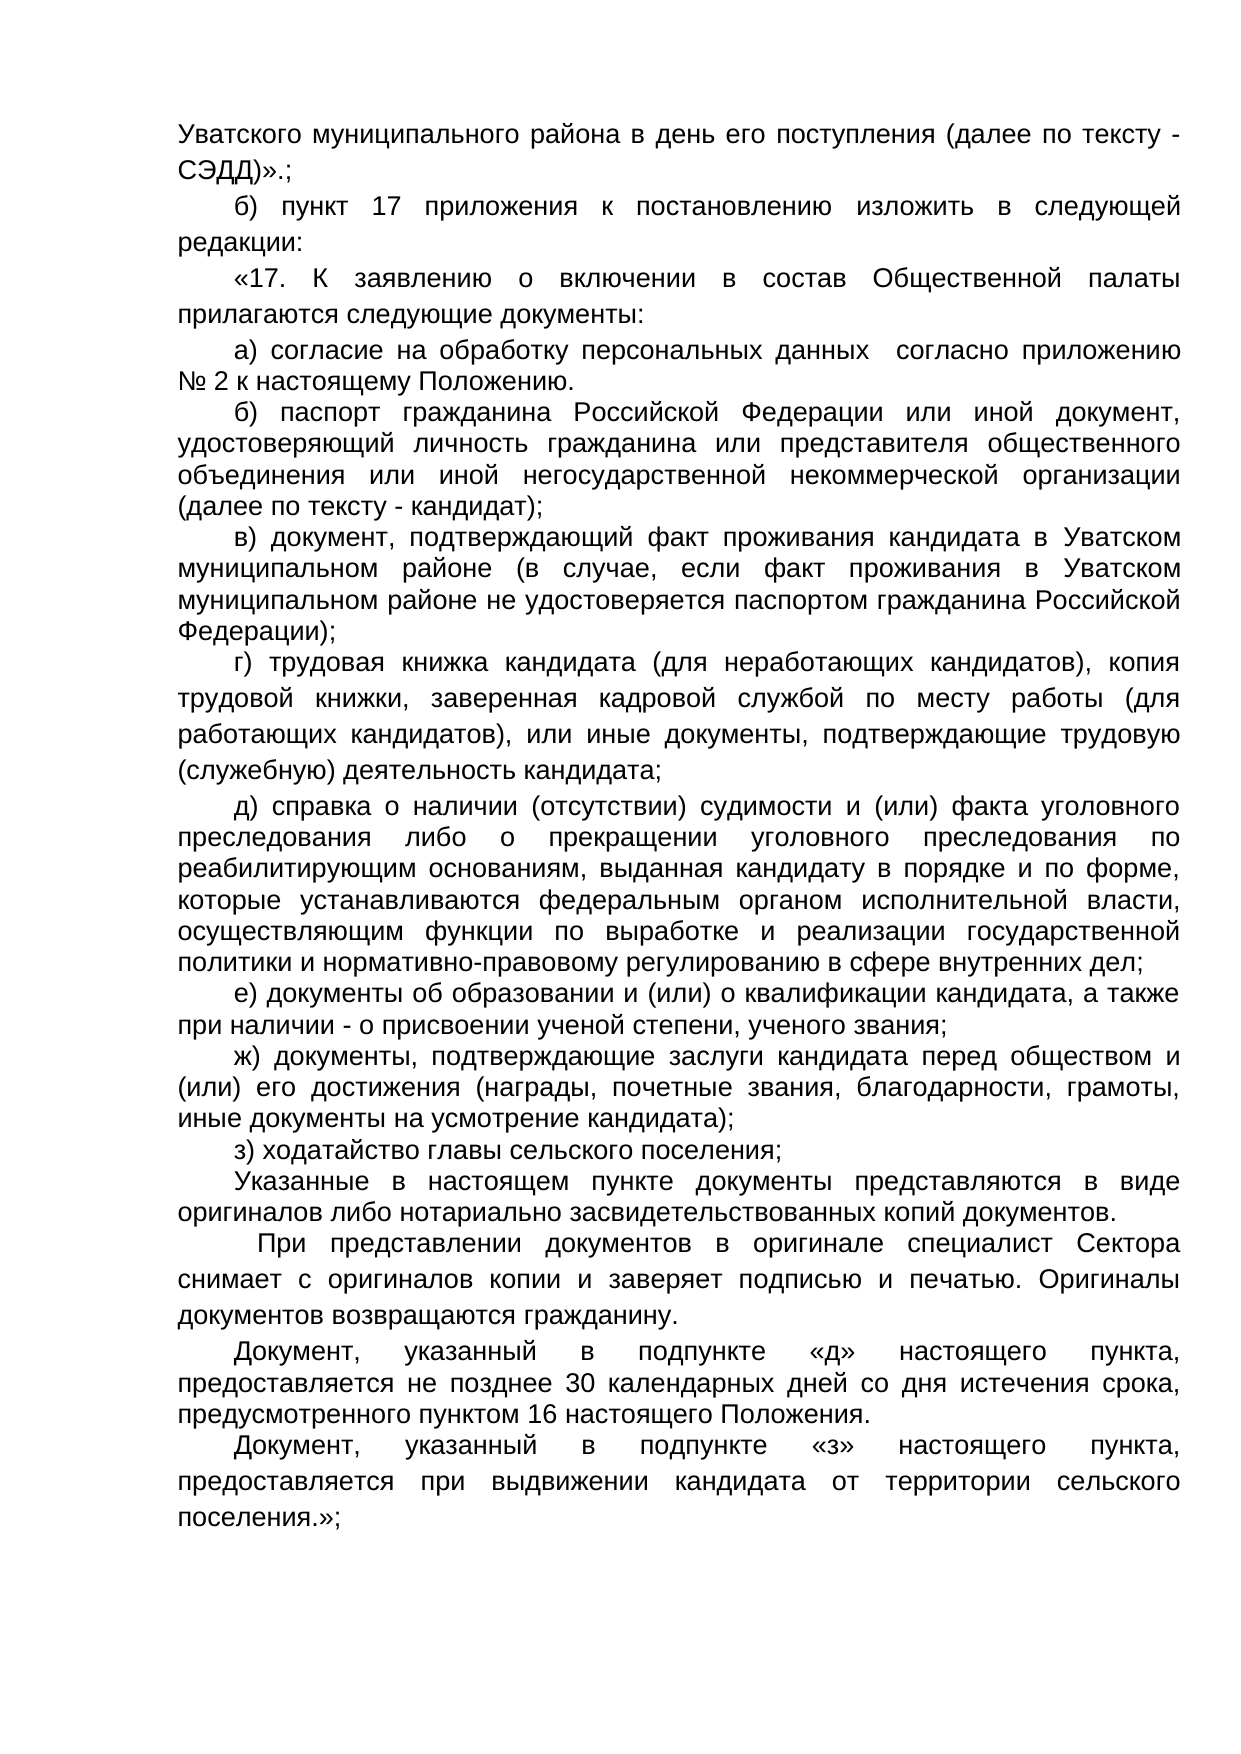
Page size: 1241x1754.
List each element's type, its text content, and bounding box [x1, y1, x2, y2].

text ж) документы, подтверждающие заслуги кандидата перед обществом и (или) его достижения (награды, почетные звания, благодарности, грамоты, иные документы на усмотрение кандидата); [177, 1040, 1181, 1134]
text е) документы об образовании и (или) о квалификации кандидата, а также при наличии - о присвоении ученой степени, ученого звания; [177, 977, 1181, 1040]
text Уватского муниципального района в день его поступления (далее по тексту - СЭДД)».; [177, 118, 1181, 185]
text При представлении документов в оригинале специалист Сектора снимает с оригиналов копии и заверяет подписью и печатью. Оригиналы документов возвращаются гражданину. [177, 1227, 1181, 1331]
text а) согласие на обработку персональных данных согласно приложению № 2 к настоящему Положению. [177, 334, 1181, 396]
text «17. К заявлению о включении в состав Общественной палаты прилагаются следующие документы: [177, 262, 1181, 329]
text Документ, указанный в подпункте «з» настоящего пункта, предоставляется при выдвижении кандидата от территории сельского поселения.»; [177, 1429, 1181, 1532]
text з) ходатайство главы сельского поселения; [177, 1134, 1181, 1165]
text б) паспорт гражданина Российской Федерации или иной документ, удостоверяющий личность гражданина или представителя общественного объединения или иной негосударственной некоммерческой организации (далее по тексту - кандидат); [177, 396, 1181, 521]
text Документ, указанный в подпункте «д» настоящего пункта, предоставляется не позднее 30 календарных дней со дня истечения срока, предусмотренного пунктом 16 настоящего Положения. [177, 1335, 1181, 1429]
text д) справка о наличии (отсутствии) судимости и (или) факта уголовного преследования либо о прекращении уголовного преследования по реабилитирующим основаниям, выданная кандидату в порядке и по форме, которые устанавливаются федеральным органом исполнительной власти, осуществляющим функции по выработке и реализации государственной политики и нормативно-правовому регулированию в сфере внутренних дел; [177, 790, 1181, 977]
text в) документ, подтверждающий факт проживания кандидата в Уватском муниципальном районе (в случае, если факт проживания в Уватском муниципальном районе не удостоверяется паспортом гражданина Российской Федерации); [177, 521, 1181, 646]
text б) пункт 17 приложения к постановлению изложить в следующей редакции: [177, 190, 1181, 257]
text г) трудовая книжка кандидата (для неработающих кандидатов), копия трудовой книжки, заверенная кадровой службой по месту работы (для работающих кандидатов), или иные документы, подтверждающие трудовую (служебную) деятельность кандидата; [177, 646, 1181, 785]
text Указанные в настоящем пункте документы представляются в виде оригиналов либо нотариально засвидетельствованных копий документов. [177, 1165, 1181, 1227]
